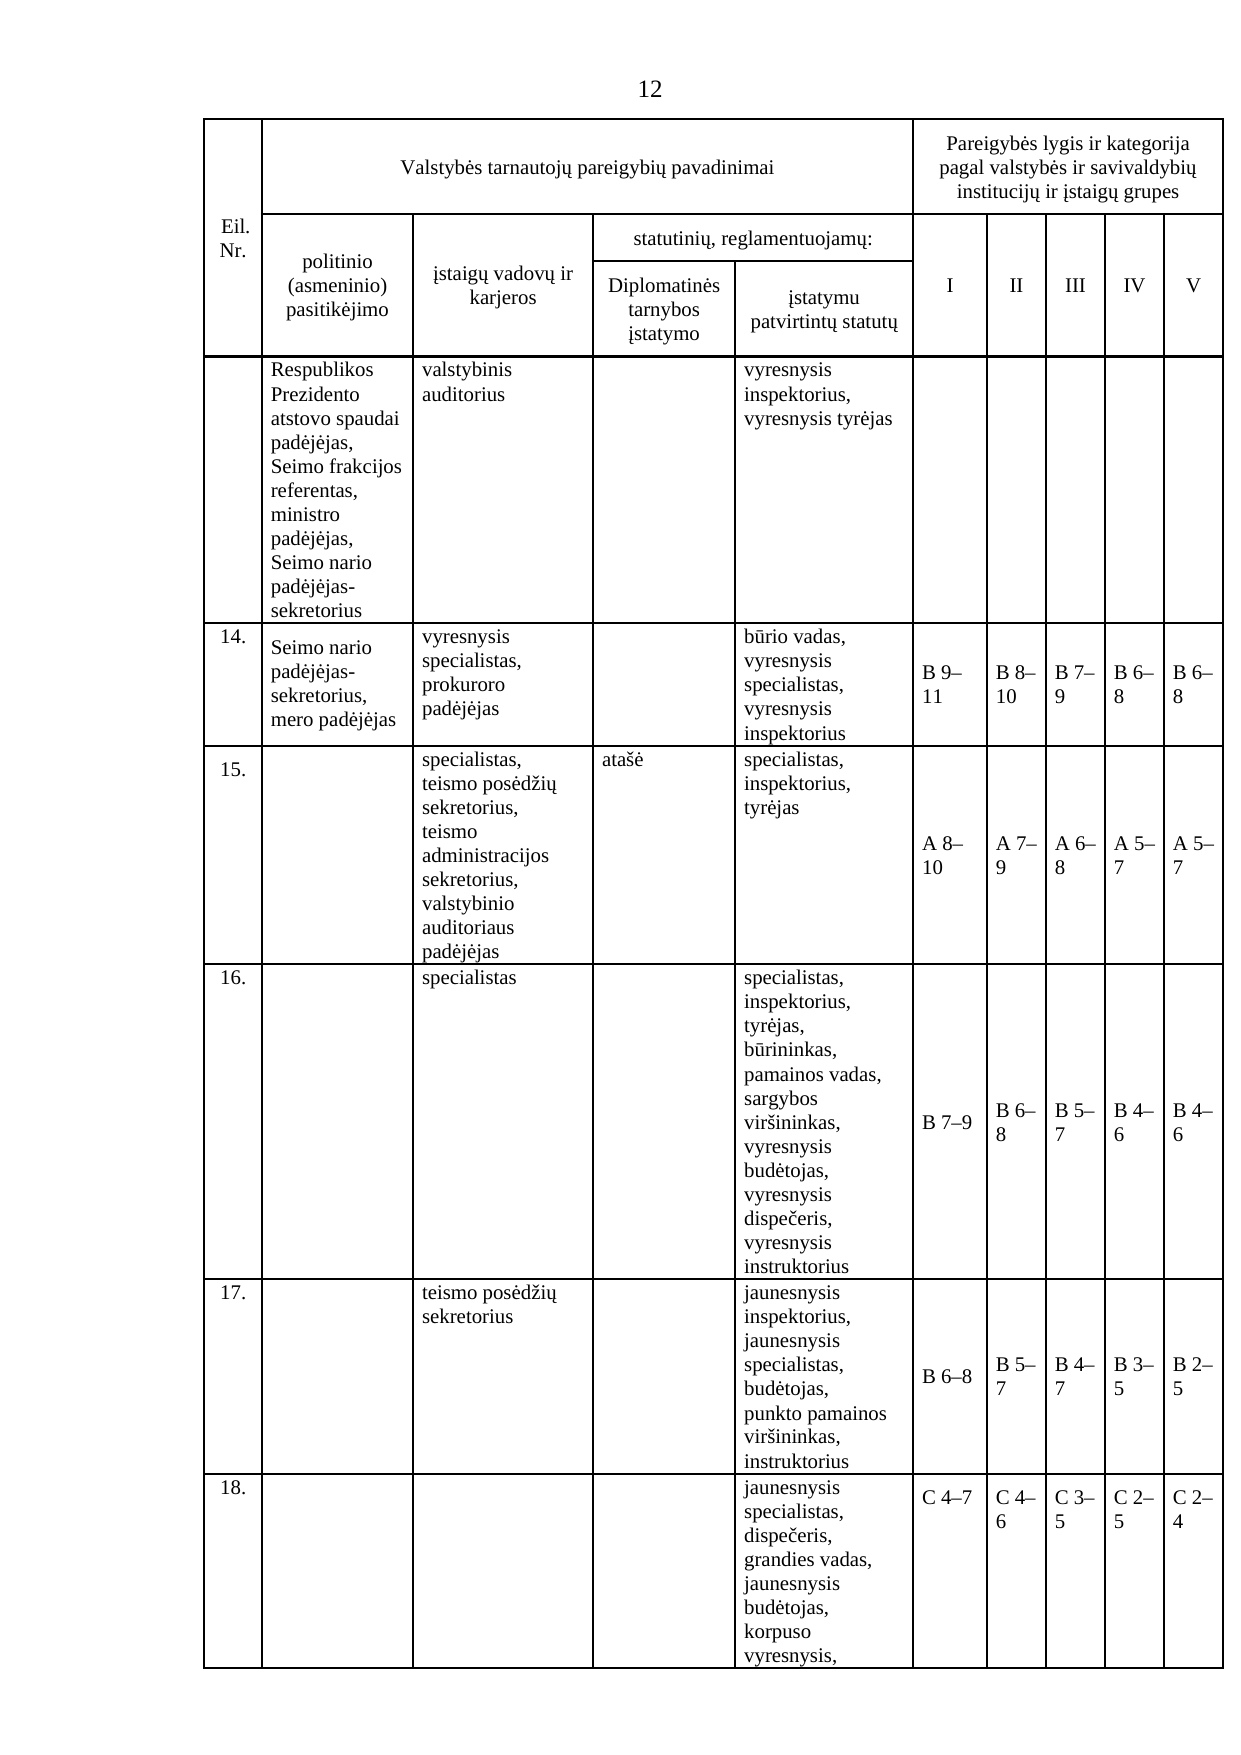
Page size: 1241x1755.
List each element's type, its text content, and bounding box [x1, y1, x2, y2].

table_cell jaunesnysis inspektorius, jaunesnysis specialistas, budėtojas, punkto pamainos viršininkas, instruktorius [736, 1280, 912, 1473]
table_cell 14. [205, 624, 261, 744]
table_cell B 4–6 [1106, 965, 1163, 1278]
table_cell III [1047, 215, 1104, 355]
table_cell B 7–9 [914, 965, 986, 1278]
table_cell 16. [205, 965, 261, 1278]
table_cell B 4–7 [1047, 1280, 1104, 1473]
table_cell [594, 358, 734, 622]
table_cell V [1165, 215, 1222, 355]
table_cell II [988, 215, 1045, 355]
table_cell [594, 1280, 734, 1473]
table_cell [205, 358, 261, 622]
table_cell Diplomatinės tarnybos įstatymo [594, 262, 734, 355]
table_cell [1047, 358, 1104, 622]
table_cell C 2–4 [1165, 1475, 1222, 1667]
table_cell Seimo nario padėjėjas-sekretorius, mero padėjėjas [263, 624, 412, 744]
table_cell B 4–6 [1165, 965, 1222, 1278]
table_cell vyresnysis specialistas, prokuroro padėjėjas [414, 624, 592, 744]
table_cell specialistas, teismo posėdžių sekretorius, teismo administracijos sekretorius, valstybinio auditoriaus padėjėjas [414, 747, 592, 963]
table_header Valstybės tarnautojų pareigybių pavadinimai [263, 120, 912, 213]
table_cell B 2–5 [1165, 1280, 1222, 1473]
table_cell C 3–5 [1047, 1475, 1104, 1667]
table_cell B 6–8 [1106, 624, 1163, 744]
table_cell A 5–7 [1106, 747, 1163, 963]
table_cell [263, 1475, 412, 1667]
table_cell atašė [594, 747, 734, 963]
table_cell būrio vadas, vyresnysis specialistas, vyresnysis inspektorius [736, 624, 912, 744]
table_cell [263, 1280, 412, 1473]
table_cell statutinių, reglamentuojamų: [594, 215, 912, 260]
table_cell I [914, 215, 986, 355]
table_cell B 6–8 [1165, 624, 1222, 744]
table_cell A 8–10 [914, 747, 986, 963]
table_cell [1106, 358, 1163, 622]
table_cell vyresnysis inspektorius, vyresnysis tyrėjas [736, 358, 912, 622]
table_cell B 3–5 [1106, 1280, 1163, 1473]
table_cell [263, 965, 412, 1278]
table_cell politinio (asmeninio) pasitikėjimo [263, 215, 412, 355]
table_cell C 4–7 [914, 1475, 986, 1667]
table_cell specialistas, inspektorius, tyrėjas, būrininkas, pamainos vadas, sargybos viršininkas, vyresnysis budėtojas, vyresnysis dispečeris, vyresnysis instruktorius [736, 965, 912, 1278]
table_cell valstybinis auditorius [414, 358, 592, 622]
table_cell B 6–8 [914, 1280, 986, 1473]
table_cell [263, 747, 412, 963]
table_cell [914, 358, 986, 622]
table_cell B 9–11 [914, 624, 986, 744]
table_cell B 5–7 [1047, 965, 1104, 1278]
table_cell specialistas, inspektorius, tyrėjas [736, 747, 912, 963]
table_cell B 8–10 [988, 624, 1045, 744]
table_cell [988, 358, 1045, 622]
table_cell [414, 1475, 592, 1667]
table_cell A 6–8 [1047, 747, 1104, 963]
table_cell B 7–9 [1047, 624, 1104, 744]
table_cell [594, 1475, 734, 1667]
table_header Pareigybės lygis ir kategorija pagal valstybės ir savivaldybių institucijų ir įstaigų grupes [914, 120, 1222, 213]
table_cell įstaigų vadovų ir karjeros [414, 215, 592, 355]
table_cell teismo posėdžių sekretorius [414, 1280, 592, 1473]
table_cell specialistas [414, 965, 592, 1278]
table_cell 17. [205, 1280, 261, 1473]
table_cell 15. [205, 747, 261, 963]
table_cell įstatymu patvirtintų statutų [736, 262, 912, 355]
table_cell [1165, 358, 1222, 622]
table_cell C 2–5 [1106, 1475, 1163, 1667]
table_cell 18. [205, 1475, 261, 1667]
table_cell IV [1106, 215, 1163, 355]
table_header Eil. Nr. [205, 120, 261, 355]
table_cell C 4–6 [988, 1475, 1045, 1667]
table_cell B 6–8 [988, 965, 1045, 1278]
table_cell Respublikos Prezidento atstovo spaudai padėjėjas, Seimo frakcijos referentas, ministro padėjėjas, Seimo nario padėjėjas-sekretorius [263, 358, 412, 622]
table_cell B 5–7 [988, 1280, 1045, 1473]
table_cell A 7–9 [988, 747, 1045, 963]
table_cell [594, 624, 734, 744]
table_cell jaunesnysis specialistas, dispečeris, grandies vadas, jaunesnysis budėtojas, korpuso vyresnysis, [736, 1475, 912, 1667]
table_cell A 5–7 [1165, 747, 1222, 963]
table_cell [594, 965, 734, 1278]
